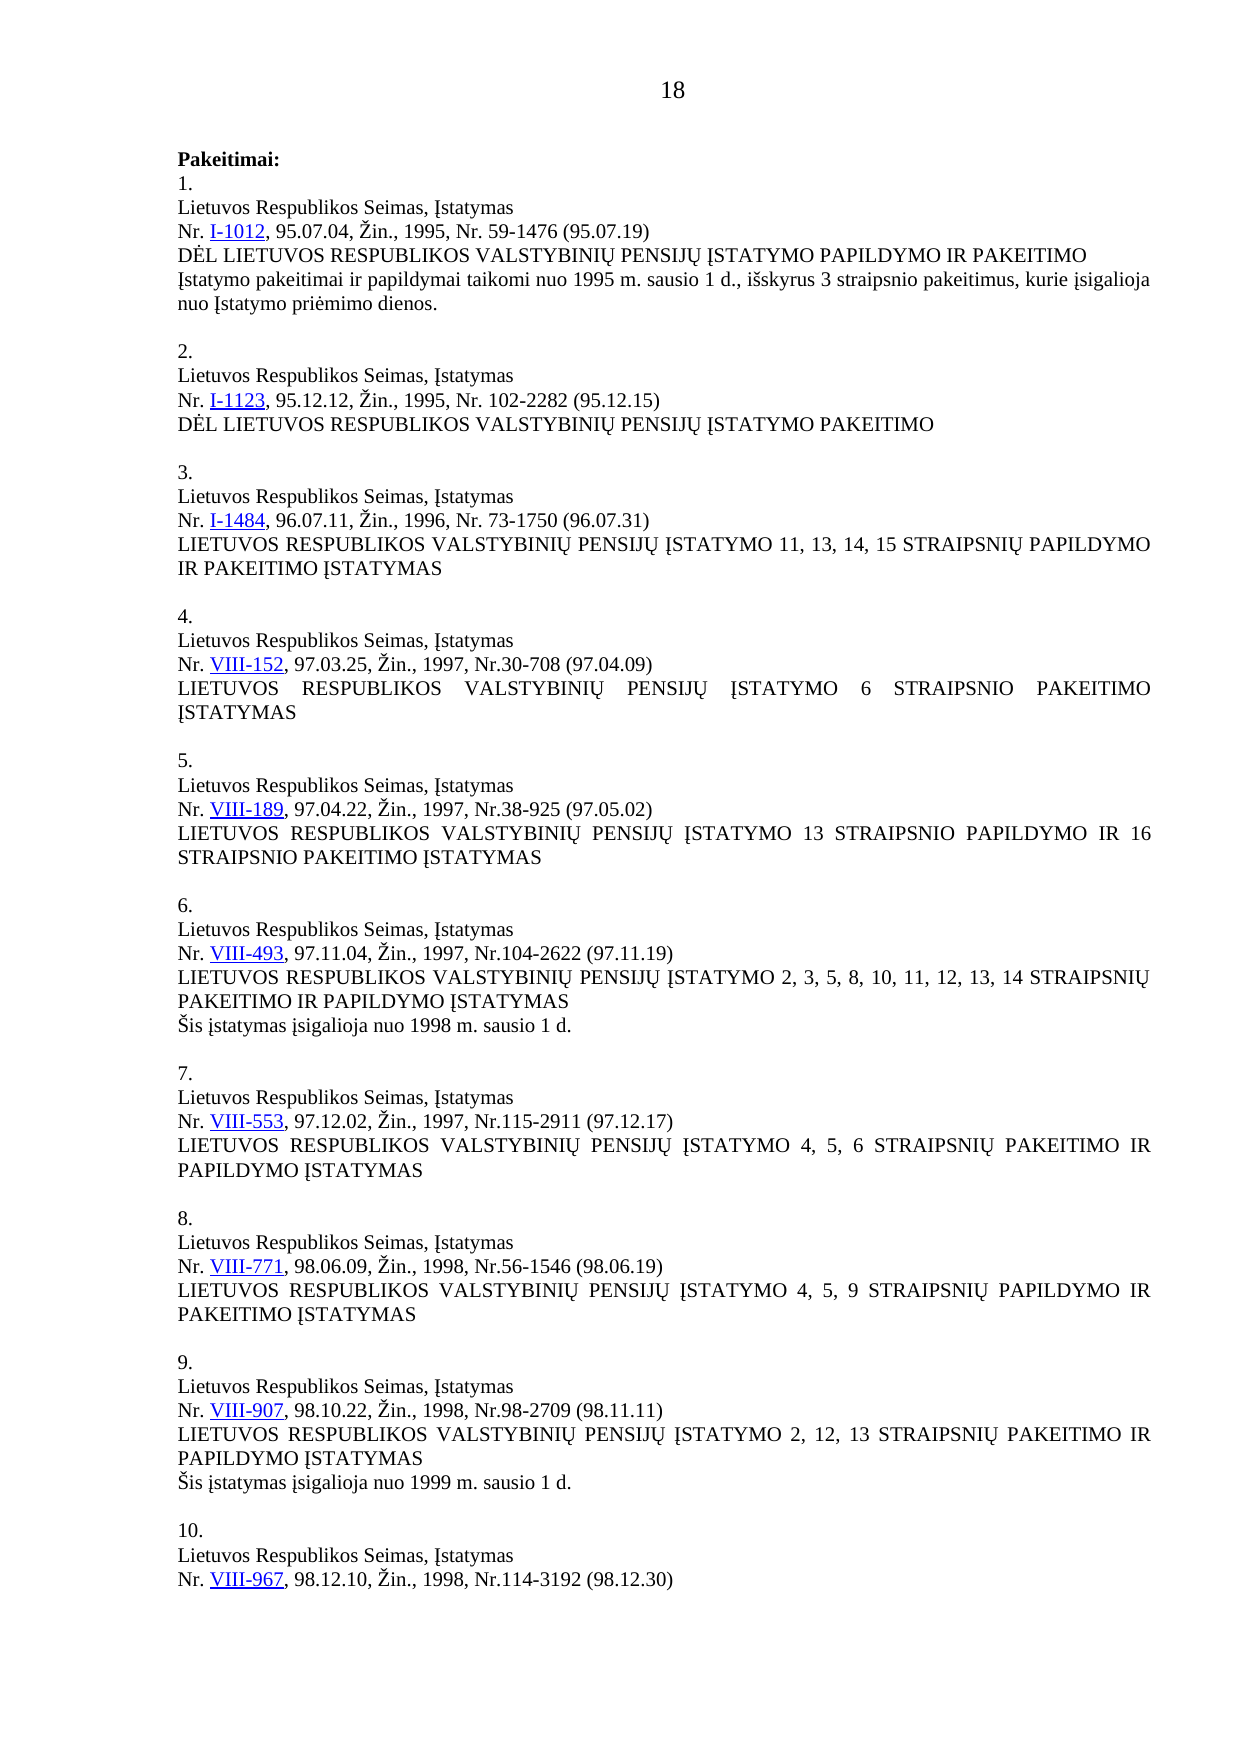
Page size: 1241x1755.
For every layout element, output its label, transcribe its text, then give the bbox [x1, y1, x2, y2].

text Nr. I-1484, 96.07.11, Žin., 1996, Nr. 73-1750 (96.07.31) [177, 508, 1152, 532]
text Nr. VIII-967, 98.12.10, Žin., 1998, Nr.114-3192 (98.12.30) [177, 1567, 1152, 1591]
text 7. [177, 1061, 1152, 1085]
text Lietuvos Respublikos Seimas, Įstatymas [177, 917, 1152, 941]
text Įstatymo pakeitimai ir papildymai taikomi nuo 1995 m. sausio 1 d., išskyrus 3 straipsnio pakeitimus, kurie įsigalioja nuo Įstatymo priėmimo dienos. [177, 267, 1152, 315]
text 3. [177, 460, 1152, 484]
text LIETUVOS RESPUBLIKOS VALSTYBINIŲ PENSIJŲ ĮSTATYMO 6 STRAIPSNIO PAKEITIMO ĮSTATYMAS [177, 676, 1152, 724]
text Lietuvos Respublikos Seimas, Įstatymas [177, 363, 1152, 387]
text Šis įstatymas įsigalioja nuo 1999 m. sausio 1 d. [177, 1470, 1154, 1494]
text 10. [177, 1518, 1152, 1542]
text Nr. VIII-907, 98.10.22, Žin., 1998, Nr.98-2709 (98.11.11) [177, 1398, 1152, 1422]
text Nr. VIII-189, 97.04.22, Žin., 1997, Nr.38-925 (97.05.02) [177, 797, 1152, 821]
text LIETUVOS RESPUBLIKOS VALSTYBINIŲ PENSIJŲ ĮSTATYMO 13 STRAIPSNIO PAPILDYMO IR 16 STRAIPSNIO PAKEITIMO ĮSTATYMAS [177, 821, 1152, 869]
text 2. [177, 339, 1152, 363]
text LIETUVOS RESPUBLIKOS VALSTYBINIŲ PENSIJŲ ĮSTATYMO 4, 5, 9 STRAIPSNIŲ PAPILDYMO IR PAKEITIMO ĮSTATYMAS [177, 1278, 1152, 1326]
text LIETUVOS RESPUBLIKOS VALSTYBINIŲ PENSIJŲ ĮSTATYMO 11, 13, 14, 15 STRAIPSNIŲ PAPILDYMO IR PAKEITIMO ĮSTATYMAS [177, 532, 1152, 580]
text Nr. I-1123, 95.12.12, Žin., 1995, Nr. 102-2282 (95.12.15) [177, 387, 1152, 412]
text LIETUVOS RESPUBLIKOS VALSTYBINIŲ PENSIJŲ ĮSTATYMO 4, 5, 6 STRAIPSNIŲ PAKEITIMO IR PAPILDYMO ĮSTATYMAS [177, 1133, 1152, 1182]
text Lietuvos Respublikos Seimas, Įstatymas [177, 1374, 1152, 1398]
text Nr. I-1012, 95.07.04, Žin., 1995, Nr. 59-1476 (95.07.19) [177, 219, 1152, 243]
text Lietuvos Respublikos Seimas, Įstatymas [177, 484, 1152, 508]
text Lietuvos Respublikos Seimas, Įstatymas [177, 195, 1152, 219]
text 6. [177, 893, 1152, 917]
text Pakeitimai: [177, 147, 1152, 171]
text DĖL LIETUVOS RESPUBLIKOS VALSTYBINIŲ PENSIJŲ ĮSTATYMO PAKEITIMO [177, 412, 1152, 436]
text 5. [177, 748, 1152, 772]
text Lietuvos Respublikos Seimas, Įstatymas [177, 1230, 1152, 1254]
text Šis įstatymas įsigalioja nuo 1998 m. sausio 1 d. [177, 1013, 1152, 1037]
text LIETUVOS RESPUBLIKOS VALSTYBINIŲ PENSIJŲ ĮSTATYMO 2, 3, 5, 8, 10, 11, 12, 13, 14 STRAIPSNIŲ PAKEITIMO IR PAPILDYMO ĮSTATYMAS [177, 965, 1152, 1013]
text Nr. VIII-553, 97.12.02, Žin., 1997, Nr.115-2911 (97.12.17) [177, 1109, 1152, 1133]
text DĖL LIETUVOS RESPUBLIKOS VALSTYBINIŲ PENSIJŲ ĮSTATYMO PAPILDYMO IR PAKEITIMO [177, 243, 1152, 267]
text 1. [177, 171, 1152, 195]
text 4. [177, 604, 1152, 628]
text Lietuvos Respublikos Seimas, Įstatymas [177, 772, 1152, 797]
text 8. [177, 1206, 1152, 1230]
text Lietuvos Respublikos Seimas, Įstatymas [177, 628, 1152, 652]
text Lietuvos Respublikos Seimas, Įstatymas [177, 1085, 1152, 1109]
text 9. [177, 1350, 1152, 1374]
text Nr. VIII-493, 97.11.04, Žin., 1997, Nr.104-2622 (97.11.19) [177, 941, 1152, 965]
text Lietuvos Respublikos Seimas, Įstatymas [177, 1542, 1152, 1567]
text LIETUVOS RESPUBLIKOS VALSTYBINIŲ PENSIJŲ ĮSTATYMO 2, 12, 13 STRAIPSNIŲ PAKEITIMO IR PAPILDYMO ĮSTATYMAS [177, 1422, 1152, 1470]
text Nr. VIII-771, 98.06.09, Žin., 1998, Nr.56-1546 (98.06.19) [177, 1254, 1152, 1278]
text Nr. VIII-152, 97.03.25, Žin., 1997, Nr.30-708 (97.04.09) [177, 652, 1152, 676]
